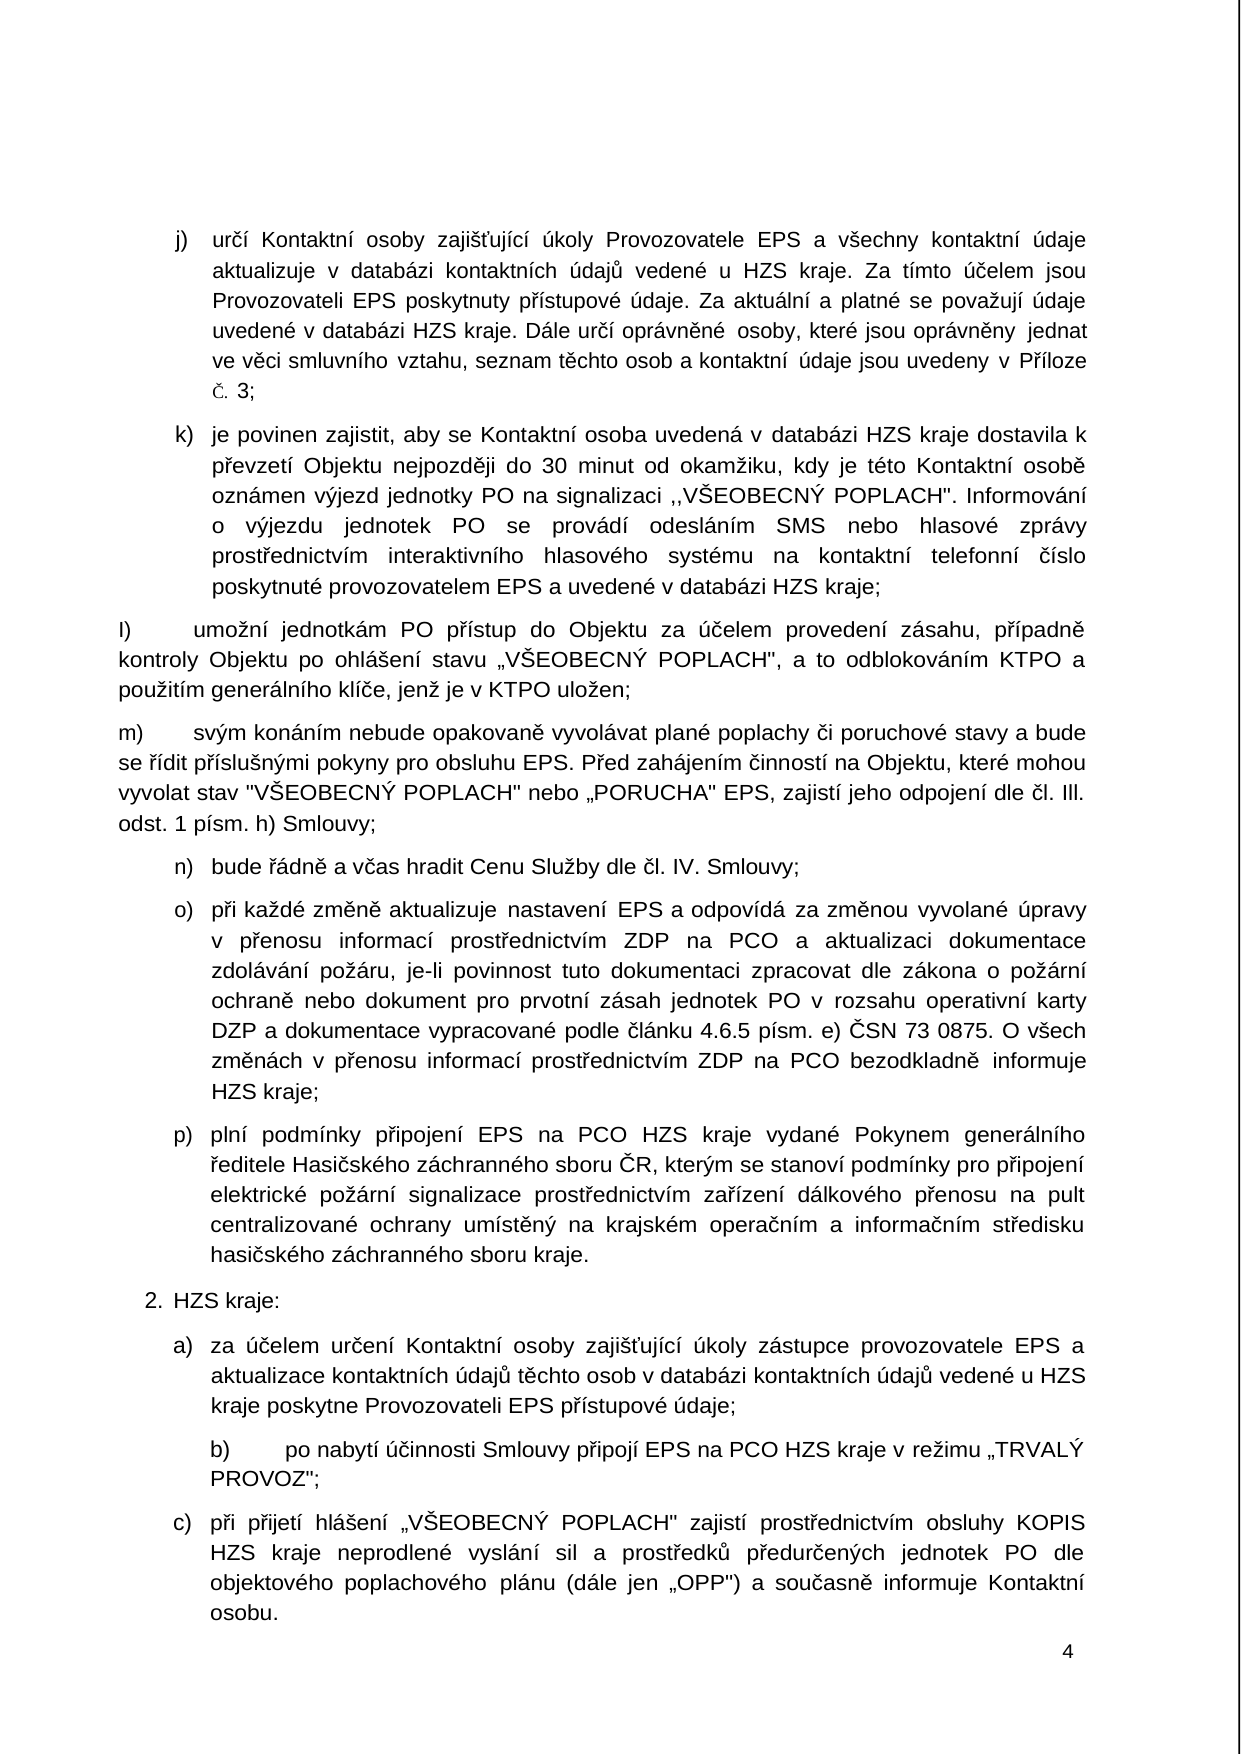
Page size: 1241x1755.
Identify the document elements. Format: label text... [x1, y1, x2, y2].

list svým konáním nebude opakovaně vyvolávat plané poplachy či poruchové stavy a bude se řídit příslušnými pokyny pro obsluhu EPS. Před zahájením činností na Objektu, které mohou vyvolat stav "VŠEOBECNÝ POPLACH" nebo „PORUCHA" EPS, zajistí jeho odpojení dle čl. Ill. odst. 1 písm. h) Smlouvy; [118, 720, 1087, 836]
list bude řádně a včas hradit Cenu Služby dle čl. IV. Smlouvy; [174, 854, 1137, 879]
list po nabytí účinnosti Smlouvy připojí EPS na PCO HZS kraje v režimu „TRVALÝ PROVOZ"; [210, 1436, 1084, 1491]
list plní podmínky připojení EPS na PCO HZS kraje vydané Pokynem generálního ředitele Hasičského záchranného sboru ČR, kterým se stanoví podmínky pro připojení elektrické požární signalizace prostřednictvím zařízení dálkového přenosu na pult centralizované ochrany umístěný na krajském operačním a informačním středisku hasičského záchranného sboru kraje. [173, 1122, 1086, 1268]
list je povinen zajistit, aby se Kontaktní osoba uvedená v databázi HZS kraje dostavila k převzetí Objektu nejpozději do 30 minut od okamžiku, kdy je této Kontaktní osobě oznámen výjezd jednotky PO na signalizaci ,,VŠEOBECNÝ POPLACH". Informování o výjezdu jednotek PO se provádí odesláním SMS nebo hlasové zprávy prostřednictvím interaktivního hlasového systému na kontaktní telefonní číslo poskytnuté provozovatelem EPS a uvedené v databázi HZS kraje; [175, 421, 1087, 599]
list za účelem určení Kontaktní osoby zajišťující úkoly zástupce provozovatele EPS a aktualizace kontaktních údajů těchto osob v databázi kontaktních údajů vedené u HZS kraje poskytne Provozovateli EPS přístupové údaje; [173, 1332, 1086, 1418]
list HZS kraje: [144, 1287, 1137, 1313]
list při přijetí hlášení „VŠEOBECNÝ POPLACH" zajistí prostřednictvím obsluhy KOPIS HZS kraje neprodlené vyslání sil a prostředků předurčených jednotek PO dle objektového poplachového plánu (dále jen „OPP") a současně informuje Kontaktní osobu. [173, 1508, 1086, 1626]
list umožní jednotkám PO přístup do Objektu za účelem provedení zásahu, případně kontroly Objektu po ohlášení stavu „VŠEOBECNÝ POPLACH", a to odblokováním KTPO a použitím generálního klíče, jenž je v KTPO uložen; [118, 616, 1087, 702]
list určí Kontaktní osoby zajišťující úkoly Provozovatele EPS a všechny kontaktní údaje aktualizuje v databázi kontaktních údajů vedené u HZS kraje. Za tímto účelem jsou Provozovateli EPS poskytnuty přístupové údaje. Za aktuální a platné se považují údaje uvedené v databázi HZS kraje. Dále určí oprávněné osoby, které jsou oprávněny jednat ve věci smluvního vztahu, seznam těchto osob a kontaktní údaje jsou uvedeny v Příloze Č. 3; [175, 226, 1087, 404]
list při každé změně aktualizuje nastavení EPS a odpovídá za změnou vyvolané úpravy v přenosu informací prostřednictvím ZDP na PCO a aktualizaci dokumentace zdolávání požáru, je-li povinnost tuto dokumentaci zpracovat dle zákona o požární ochraně nebo dokument pro prvotní zásah jednotek PO v rozsahu operativní karty DZP a dokumentace vypracované podle článku 4.6.5 písm. e) ČSN 73 0875. O všech změnách v přenosu informací prostřednictvím ZDP na PCO bezodkladně informuje HZS kraje; [174, 897, 1087, 1104]
